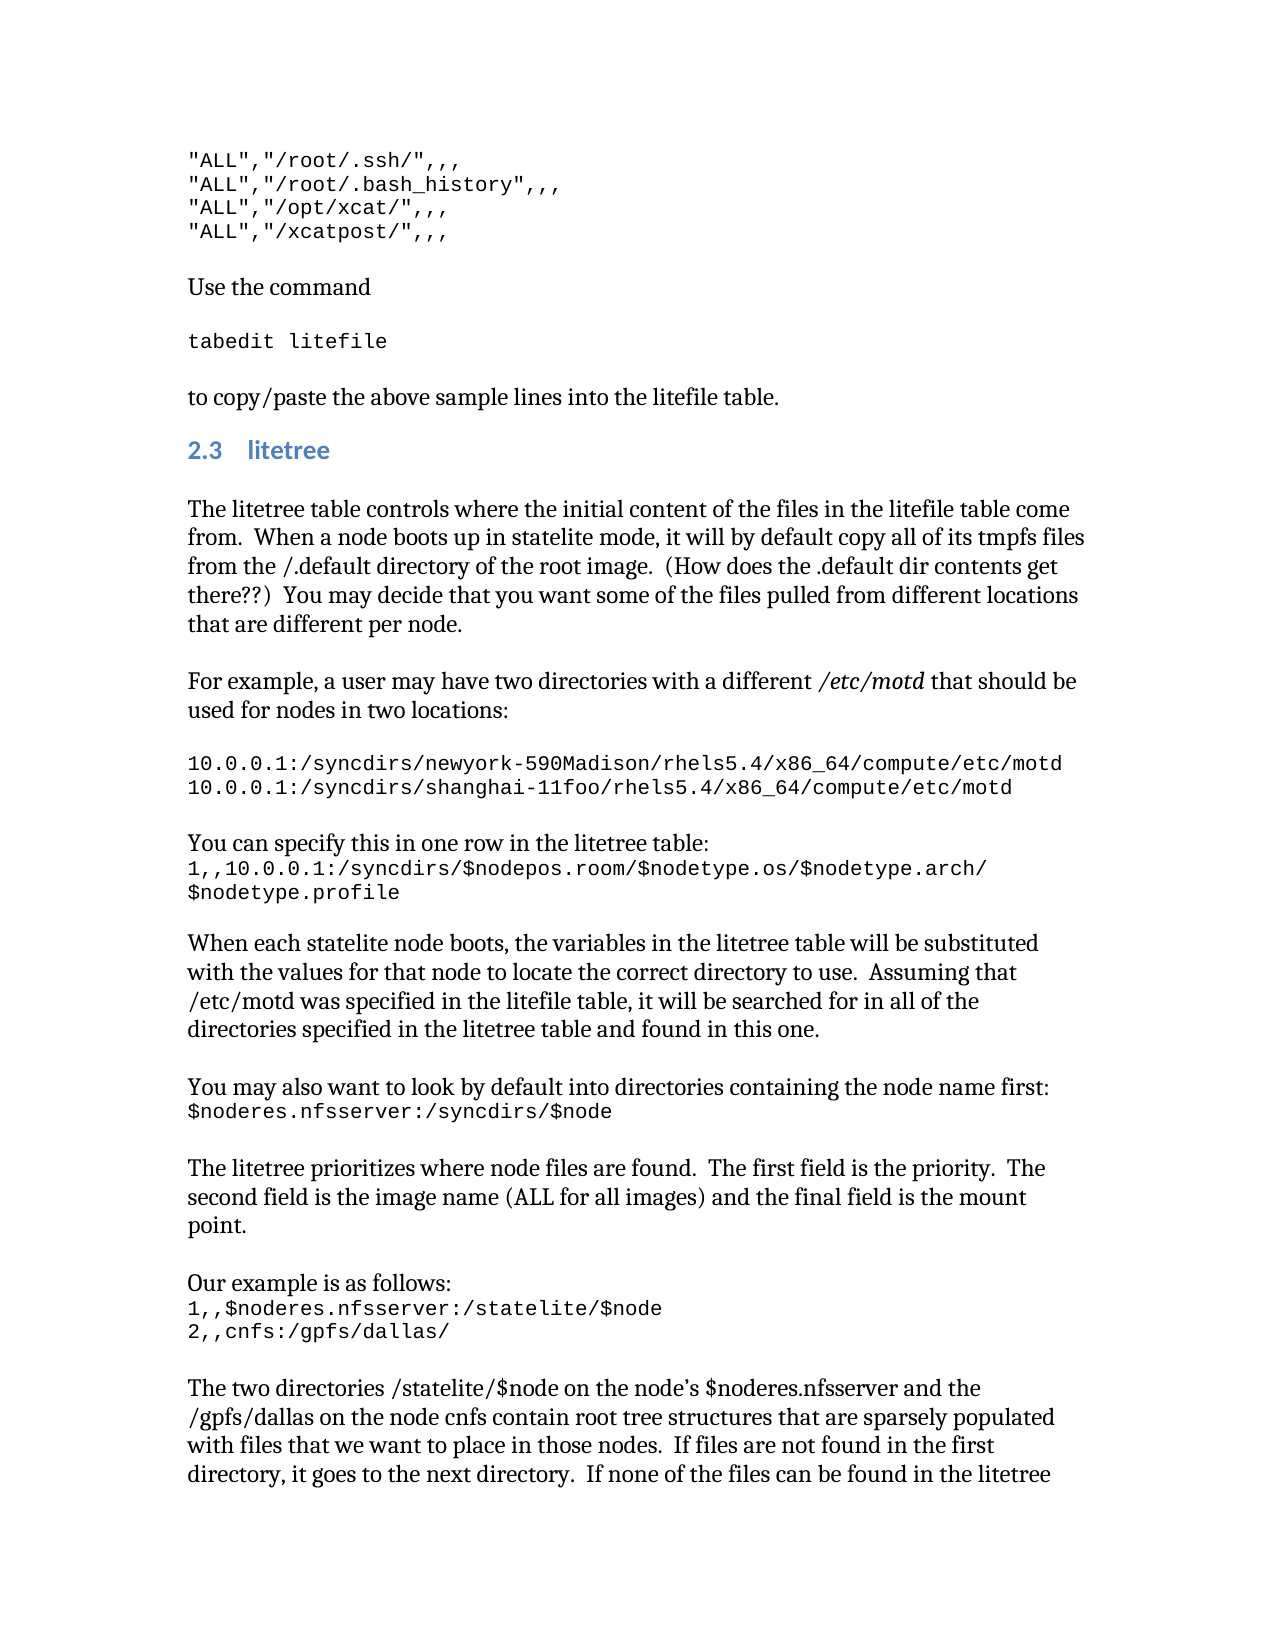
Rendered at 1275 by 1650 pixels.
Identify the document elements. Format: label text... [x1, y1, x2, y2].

text to copy/paste the above sample lines into the litefile table. [187, 383, 1087, 412]
text Our example is as follows: [187, 1269, 1087, 1298]
text tabedit litefile [187, 331, 1087, 354]
text "ALL","/root/.bash_history",,, [187, 174, 1087, 197]
text The two directories /statelite/$node on the node’s $noderes.nfsserver and the /gpfs/dallas on the node cnfs contain root tree structures that are sparsely populated with files that we want to place in those nodes. If files are not found in the first directory, it goes to the next directory. If none of the files can be found in the litetree [187, 1374, 1087, 1489]
text 10.0.0.1:/syncdirs/newyork-590Madison/rhels5.4/x86_64/compute/etc/motd [187, 753, 1087, 777]
subtitle litetree [187, 433, 1087, 466]
text The litetree table controls where the initial content of the files in the litefile table come from. When a node boots up in statelite mode, it will by default copy all of its tmpfs files from the /.default directory of the root image. (How does the .default dir contents get there??) You may decide that you want some of the files pulled from different locations that are different per node. [187, 494, 1087, 638]
text 1,,$noderes.nfsserver:/statelite/$node [187, 1298, 1087, 1321]
text The litetree prioritizes where node files are found. The first field is the priority. The second field is the image name (ALL for all images) and the final field is the mount point. [187, 1154, 1087, 1240]
text "ALL","/opt/xcat/",,, [187, 197, 1087, 221]
text $noderes.nfsserver:/syncdirs/$node [187, 1102, 1087, 1125]
text You can specify this in one row in the litetree table: [187, 829, 1087, 858]
text "ALL","/xcatpost/",,, [187, 221, 1087, 244]
text "ALL","/root/.ssh/",,, [187, 150, 1087, 174]
text Use the command [187, 273, 1087, 302]
text For example, a user may have two directories with a different /etc/motd that should be used for nodes in two locations: [187, 667, 1087, 724]
text You may also want to look by default into directories containing the node name first: [187, 1073, 1087, 1102]
text When each statelite node boots, the variables in the litetree table will be substituted with the values for that node to locate the correct directory to use. Assuming that /etc/motd was specified in the litefile table, it will be searched for in all of the directories specified in the litetree table and found in this one. [187, 929, 1087, 1044]
text 10.0.0.1:/syncdirs/shanghai-11foo/rhels5.4/x86_64/compute/etc/motd [187, 777, 1087, 801]
text 1,,10.0.0.1:/syncdirs/$nodepos.room/$nodetype.os/$nodetype.arch/$nodetype.profile [187, 858, 1087, 905]
text 2,,cnfs:/gpfs/dallas/ [187, 1321, 1087, 1345]
